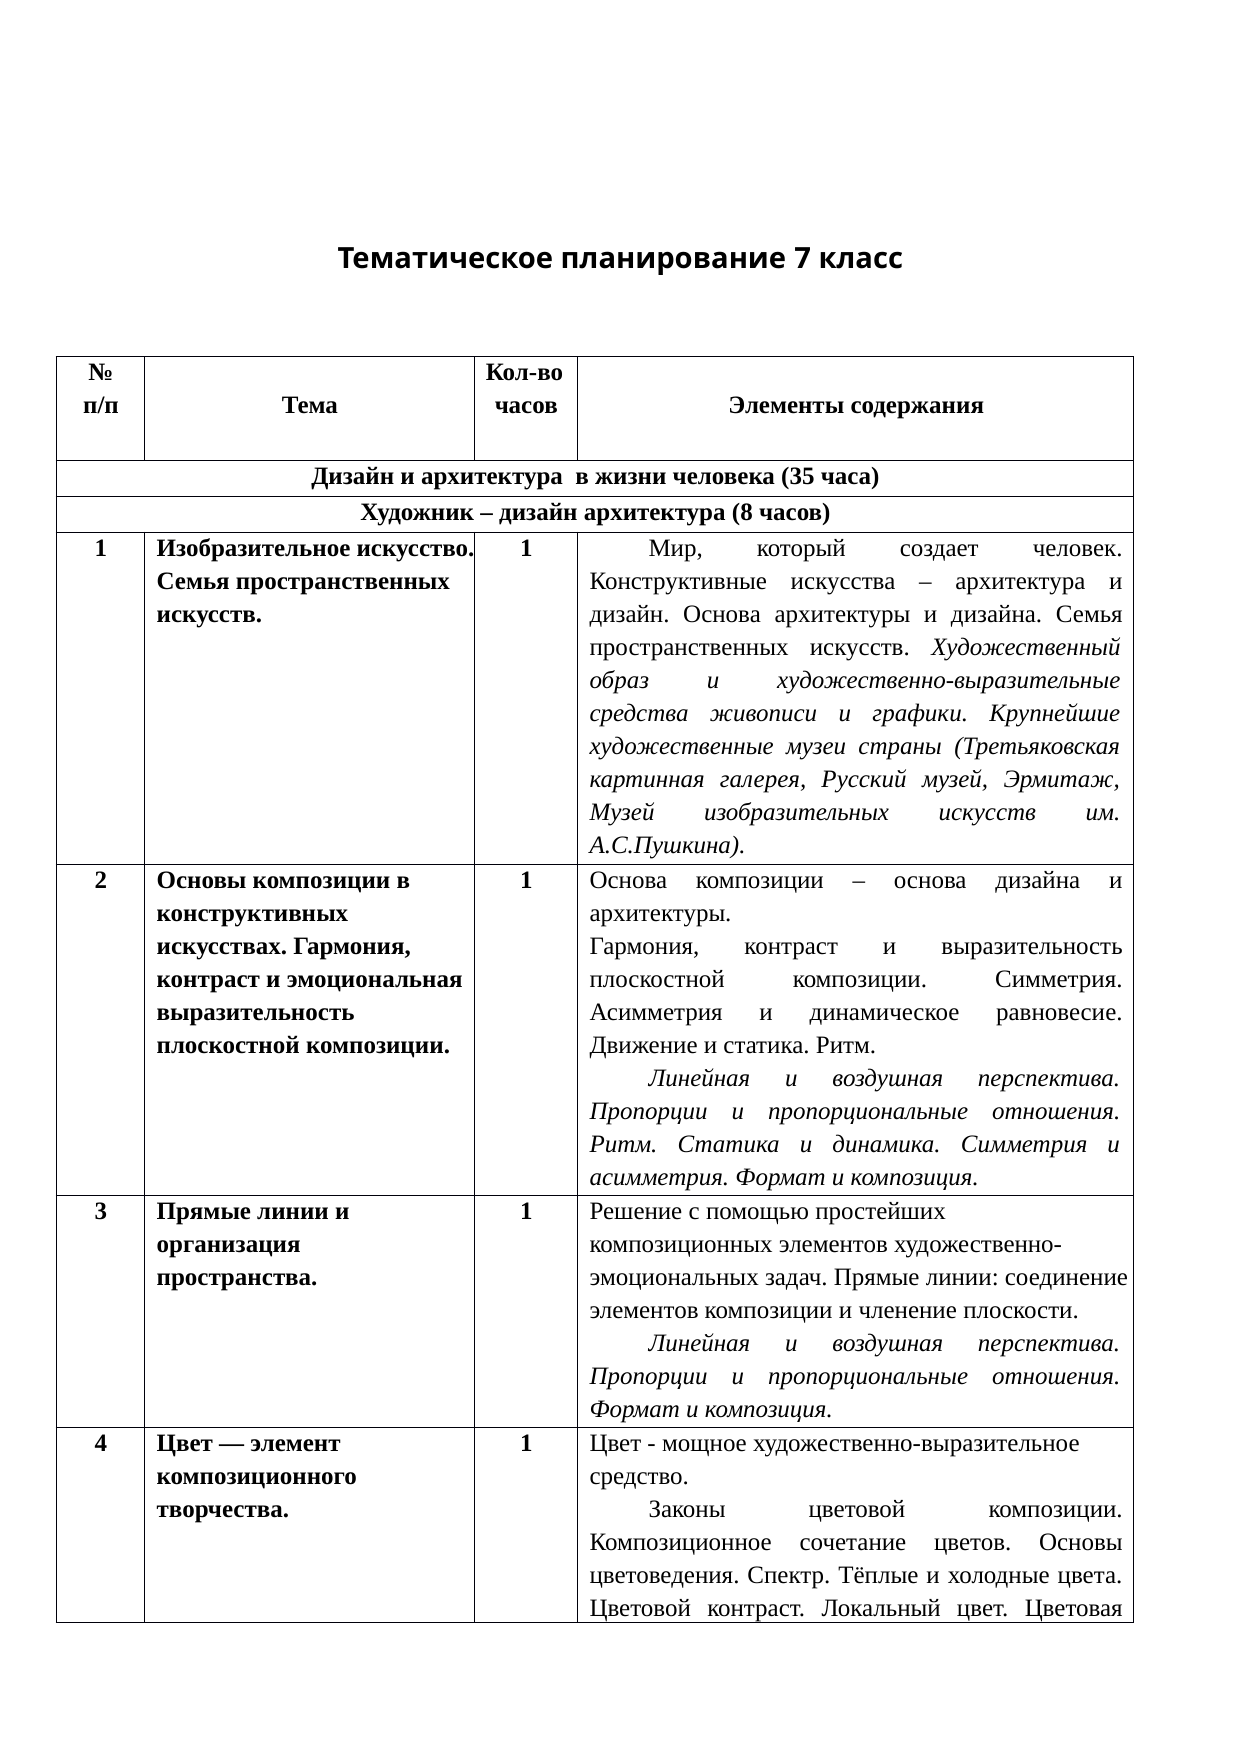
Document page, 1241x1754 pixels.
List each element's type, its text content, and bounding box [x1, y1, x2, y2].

table_cell Изобразительное искусство. Семья пространственных искусств. [145, 533, 474, 864]
table_cell Основа композиции – основа дизайна и архитектуры. Гармония, контраст и выразительность плоскостной композиции. Симметрия. Асимметрия и динамическое равновесие. Движение и статика. Ритм. Линейная и воздушная перспектива. Пропорции и пропорциональные отношения. Ритм. Статика и динамика. Симметрия и асимметрия. Формат и композиция. [578, 865, 1133, 1195]
table_cell 1 [475, 1428, 577, 1622]
table_cell 1 [475, 1196, 577, 1427]
table_header Элементы содержания [578, 357, 1133, 460]
table_cell Цвет — элемент композиционного творчества. [145, 1428, 474, 1622]
table_cell Мир, который создает человек. Конструктивные искусства – архитектура и дизайн. Основа архитектуры и дизайна. Семья пространственных искусств. Художественный образ и художественно-выразительные средства живописи и графики. Крупнейшие художественные музеи страны (Третьяковская картинная галерея, Русский музей, Эрмитаж, Музей изобразительных искусств им. А.С.Пушкина). [578, 533, 1133, 864]
table_cell Основы композиции в конструктивных искусствах. Гармония, контраст и эмоциональная выразительность плоскостной композиции. [145, 865, 474, 1195]
table_cell 4 [57, 1428, 144, 1622]
table_header № п/п [57, 357, 144, 460]
table_cell Дизайн и архитектура в жизни человека (35 часа) [57, 461, 1133, 496]
table_cell 1 [475, 865, 577, 1195]
table_header Кол-во часов [475, 357, 577, 460]
text Тематическое планирование 7 класс [118, 237, 1122, 277]
table_header Тема [145, 357, 474, 460]
table_cell Цвет - мощное художественно-выразительное средство. Законы цветовой композиции. Композиционное сочетание цветов. Основы цветоведения. Спектр. Тёплые и холодные цвета. Цветовой контраст. Локальный цвет. Цветовая [578, 1428, 1133, 1622]
table_cell 1 [475, 533, 577, 864]
table_cell Решение с помощью простейших композиционных элементов художественно-эмоциональных задач. Прямые линии: соединение элементов композиции и членение плоскости. Линейная и воздушная перспектива. Пропорции и пропорциональные отношения. Формат и композиция. [578, 1196, 1133, 1427]
table_cell Художник – дизайн архитектура (8 часов) [57, 497, 1133, 532]
table_cell 3 [57, 1196, 144, 1427]
table_cell Прямые линии и организация пространства. [145, 1196, 474, 1427]
table_cell 2 [57, 865, 144, 1195]
table_cell 1 [57, 533, 144, 864]
